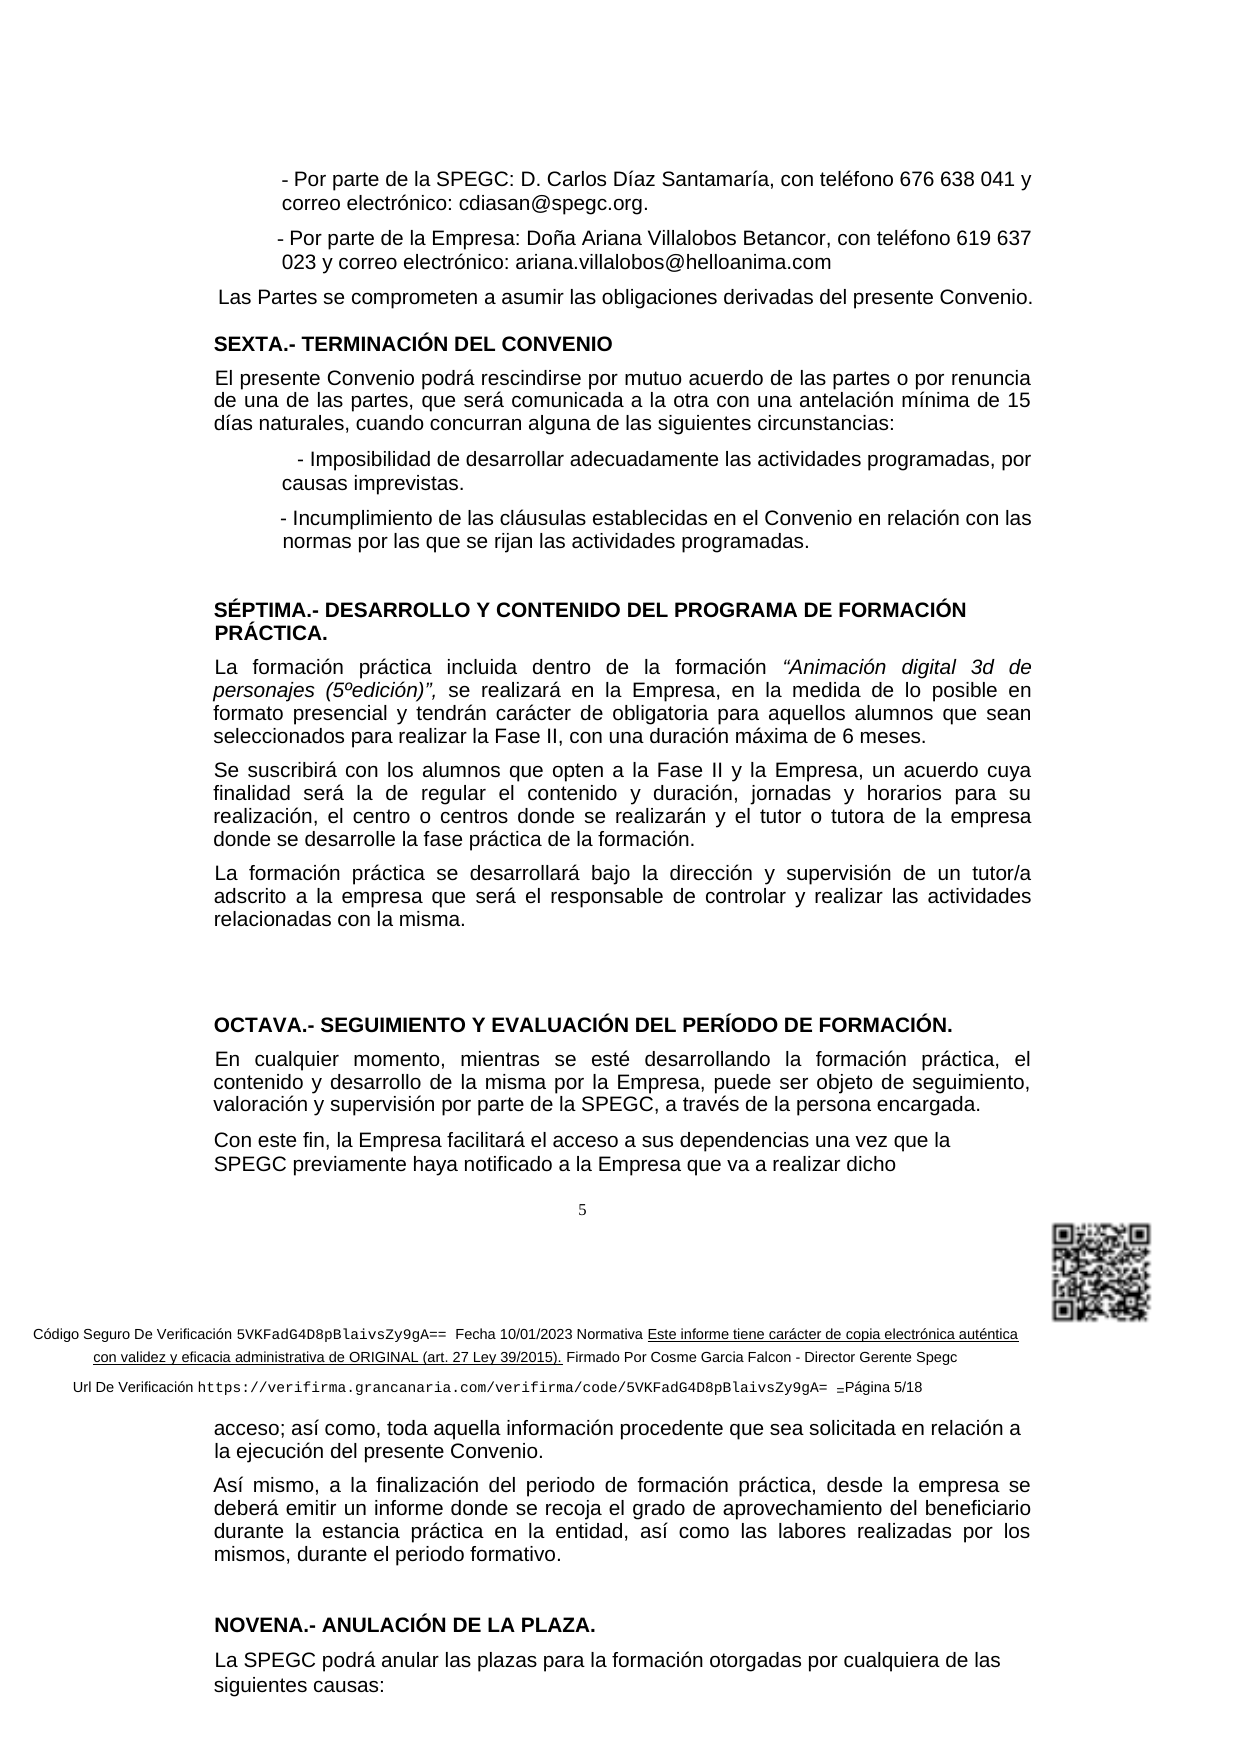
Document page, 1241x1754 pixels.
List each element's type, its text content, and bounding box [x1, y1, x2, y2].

text acceso; así como, toda aquella información procedente que sea solicitada en relación a la ejecución del presente Convenio. [213, 1417, 1032, 1463]
text NOVENA.- ANULACIÓN DE LA PLAZA. [214, 1613, 1219, 1637]
text SPEGC previamente haya notificado a la Empresa que va a realizar dicho [214, 1152, 1219, 1176]
text correo electrónico: cdiasan@spegc.org. [282, 191, 1219, 215]
text Con este fin, la Empresa facilitará el acceso a sus dependencias una vez que la [214, 1128, 1219, 1152]
text Las Partes se comprometen a asumir las obligaciones derivadas del presente Convenio. [33, 285, 1219, 309]
text OCTAVA.- SEGUIMIENTO Y EVALUACIÓN DEL PERÍODO DE FORMACIÓN. [214, 1013, 1219, 1037]
text Url De Verificación https://verifirma.grancanaria.com/verifirma/code/5VKFadG4D8pBlaivsZy9gA= =Página 5/18 [73, 1372, 1056, 1399]
picture [1042, 1214, 1162, 1333]
text causas imprevistas. [282, 471, 1219, 495]
text - Por parte de la Empresa: Doña Ariana Villalobos Betancor, con teléfono 619 637 [33, 226, 1032, 250]
text SEXTA.- TERMINACIÓN DEL CONVENIO [213, 332, 1219, 356]
text normas por las que se rijan las actividades programadas. [282, 529, 1219, 553]
text La SPEGC podrá anular las plazas para la formación otorgadas por cualquiera de las siguientes causas: [213, 1648, 1032, 1696]
text 5 [578, 1199, 1219, 1219]
text El presente Convenio podrá rescindirse por mutuo acuerdo de las partes o por renuncia de una de las partes, que será comunicada a la otra con una antelación mínima de 15 días naturales, cuando concurran alguna de las siguientes circunstancias: [213, 367, 1032, 435]
text En cualquier momento, mientras se esté desarrollando la formación práctica, el contenido y desarrollo de la misma por la Empresa, puede ser objeto de seguimiento, valoración y supervisión por parte de la SPEGC, a través de la persona encargada. [213, 1048, 1032, 1116]
text La formación práctica incluida dentro de la formación “Animación digital 3d de personajes (5ºedición)”, se realizará en la Empresa, en la medida de lo posible en formato presencial y tendrán carácter de obligatoria para aquellos alumnos que sean seleccionados para realizar la Fase II, con una duración máxima de 6 meses. [213, 656, 1032, 747]
text SÉPTIMA.- DESARROLLO Y CONTENIDO DEL PROGRAMA DE FORMACIÓN PRÁCTICA. [214, 599, 1033, 645]
text Se suscribirá con los alumnos que opten a la Fase II y la Empresa, un acuerdo cuya finalidad será la de regular el contenido y duración, jornadas y horarios para su realización, el centro o centros donde se realizarán y el tutor o tutora de la empresa donde se desarrolle la fase práctica de la formación. [213, 759, 1032, 851]
text - Imposibilidad de desarrollar adecuadamente las actividades programadas, por [33, 447, 1032, 471]
text - Incumplimiento de las cláusulas establecidas en el Convenio en relación con las [33, 505, 1032, 529]
text La formación práctica se desarrollará bajo la dirección y supervisión de un tutor/a adscrito a la empresa que será el responsable de controlar y realizar las actividades relacionadas con la misma. [213, 862, 1032, 931]
text - Por parte de la SPEGC: D. Carlos Díaz Santamaría, con teléfono 676 638 041 y [33, 167, 1032, 191]
text Así mismo, a la finalización del periodo de formación práctica, desde la empresa se deberá emitir un informe donde se recoja el grado de aprovechamiento del beneficiario durante la estancia práctica en la entidad, así como las labores realizadas por los mismos, durante el periodo formativo. [213, 1474, 1032, 1566]
text Código Seguro De Verificación 5VKFadG4D8pBlaivsZy9gA== Fecha 10/01/2023 Normativa Este informe tiene carácter de copia electrónica auténtica con validez y eficacia administrativa de ORIGINAL (art. 27 Ley 39/2015). Firmado Por Cosme Garcia Falcon - Director Gerente Spegc [33, 1326, 1088, 1366]
text 023 y correo electrónico: ariana.villalobos@helloanima.com [282, 250, 1219, 274]
